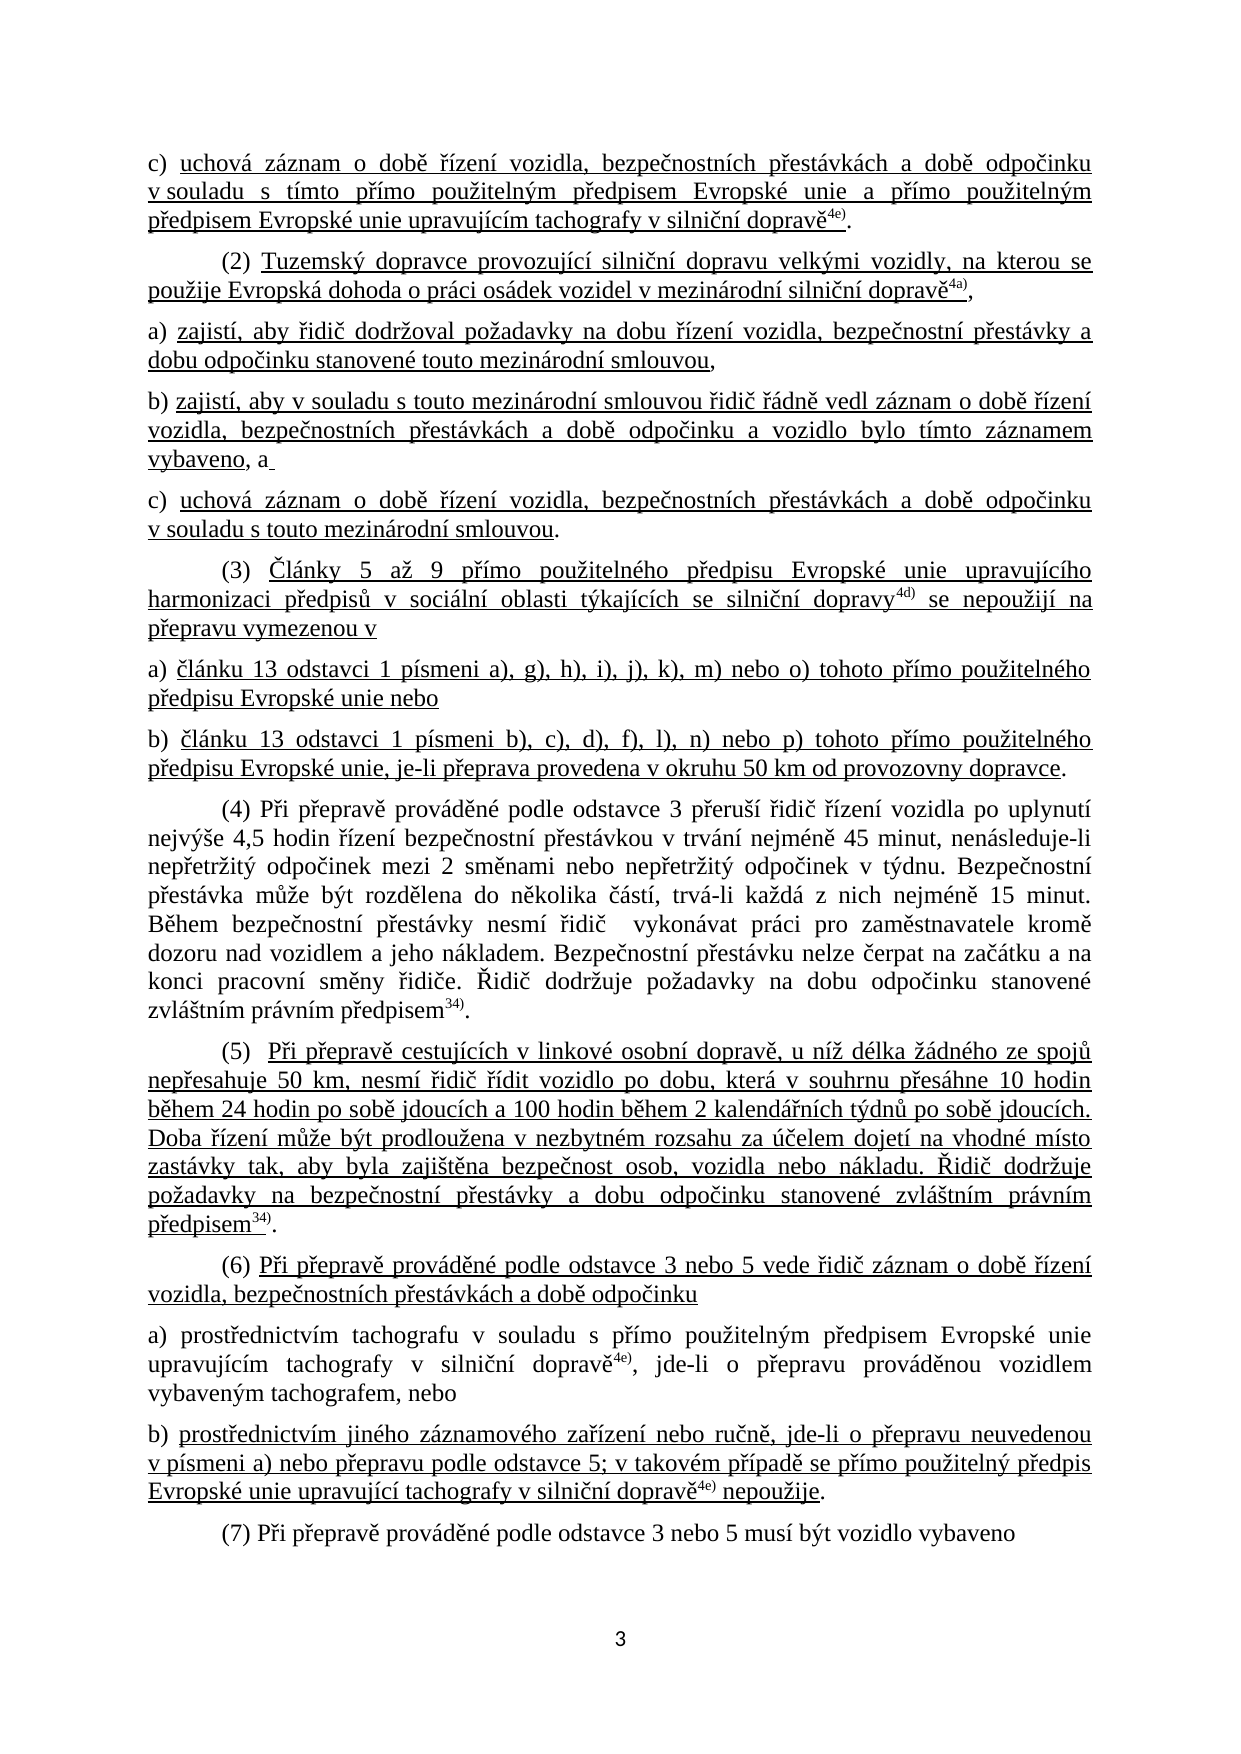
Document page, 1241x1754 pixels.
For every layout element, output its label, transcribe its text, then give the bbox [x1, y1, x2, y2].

text (5) Při přepravě cestujících v linkové osobní dopravě, u níž délka žádného ze spojů nepřesahuje 50 km, nesmí řidič řídit vozidlo po dobu, která v souhrnu přesáhne 10 hodin během 24 hodin po sobě jdoucích a 100 hodin během 2 kalendářních týdnů po sobě jdoucích. Doba řízení může být prodloužena v nezbytném rozsahu za účelem dojetí na vhodné místo zastávky tak, aby byla zajištěna bezpečnost osob, vozidla nebo nákladu. Řidič dodržuje požadavky na bezpečnostní přestávky a dobu odpočinku stanovené zvláštním právním předpisem34). [148, 1036, 1093, 1238]
text c) uchová záznam o době řízení vozidla, bezpečnostních přestávkách a době odpočinku v souladu s touto mezinárodní smlouvou. [148, 485, 1093, 543]
text a) článku 13 odstavci 1 písmeni a), g), h), i), j), k), m) nebo o) tohoto přímo použitelného předpisu Evropské unie nebo [148, 654, 1093, 711]
text (6) Při přepravě prováděné podle odstavce 3 nebo 5 vede řidič záznam o době řízení vozidla, bezpečnostních přestávkách a době odpočinku [148, 1250, 1093, 1308]
text přepravu vymezenou v [148, 610, 1093, 641]
text vybaveno, a [148, 442, 1093, 473]
text (3) Články 5 až 9 přímo použitelného předpisu Evropské unie upravujícího harmonizaci předpisů v sociální oblasti týkajících se silniční dopravy4d) se nepoužijí na [148, 555, 1093, 609]
text a) prostřednictvím tachografu v souladu s přímo použitelným předpisem Evropské unie upravujícím tachografy v silniční dopravě4e), jde-li o přepravu prováděnou vozidlem vybaveným tachografem, nebo [148, 1320, 1093, 1406]
text (7) Při přepravě prováděné podle odstavce 3 nebo 5 musí být vozidlo vybaveno [148, 1518, 1093, 1546]
text a) zajistí, aby řidič dodržoval požadavky na dobu řízení vozidla, bezpečnostní přestávky a dobu odpočinku stanovené touto mezinárodní smlouvou, [148, 316, 1093, 374]
text (4) Při přepravě prováděné podle odstavce 3 přeruší řidič řízení vozidla po uplynutí nejvýše 4,5 hodin řízení bezpečnostní přestávkou v trvání nejméně 45 minut, nenásleduje-li nepřetržitý odpočinek mezi 2 směnami nebo nepřetržitý odpočinek v týdnu. Bezpečnostní přestávka může být rozdělena do několika částí, trvá-li každá z nich nejméně 15 minut. Během bezpečnostní přestávky nesmí řidič vykonávat práci pro zaměstnavatele kromě dozoru nad vozidlem a jeho nákladem. Bezpečnostní přestávku nelze čerpat na začátku a na konci pracovní směny řidiče. Řidič dodržuje požadavky na dobu odpočinku stanovené zvláštním právním předpisem34). [148, 794, 1093, 1024]
text b) článku 13 odstavci 1 písmeni b), c), d), f), l), n) nebo p) tohoto přímo použitelného předpisu Evropské unie, je-li přeprava provedena v okruhu 50 km od provozovny dopravce. [148, 724, 1093, 781]
text (2) Tuzemský dopravce provozující silniční dopravu velkými vozidly, na kterou se použije Evropská dohoda o práci osádek vozidel v mezinárodní silniční dopravě4a), [148, 246, 1093, 304]
text b) zajistí, aby v souladu s touto mezinárodní smlouvou řidič řádně vedl záznam o době řízení vozidla, bezpečnostních přestávkách a době odpočinku a vozidlo bylo tímto záznamem [148, 386, 1093, 440]
text b) prostřednictvím jiného záznamového zařízení nebo ručně, jde-li o přepravu neuvedenou v písmeni a) nebo přepravu podle odstavce 5; v takovém případě se přímo použitelný předpis Evropské unie upravující tachografy v silniční dopravě4e) nepoužije. [148, 1419, 1093, 1505]
text c) uchová záznam o době řízení vozidla, bezpečnostních přestávkách a době odpočinku v souladu s tímto přímo použitelným předpisem Evropské unie a přímo použitelným předpisem Evropské unie upravujícím tachografy v silniční dopravě4e). [148, 148, 1093, 234]
